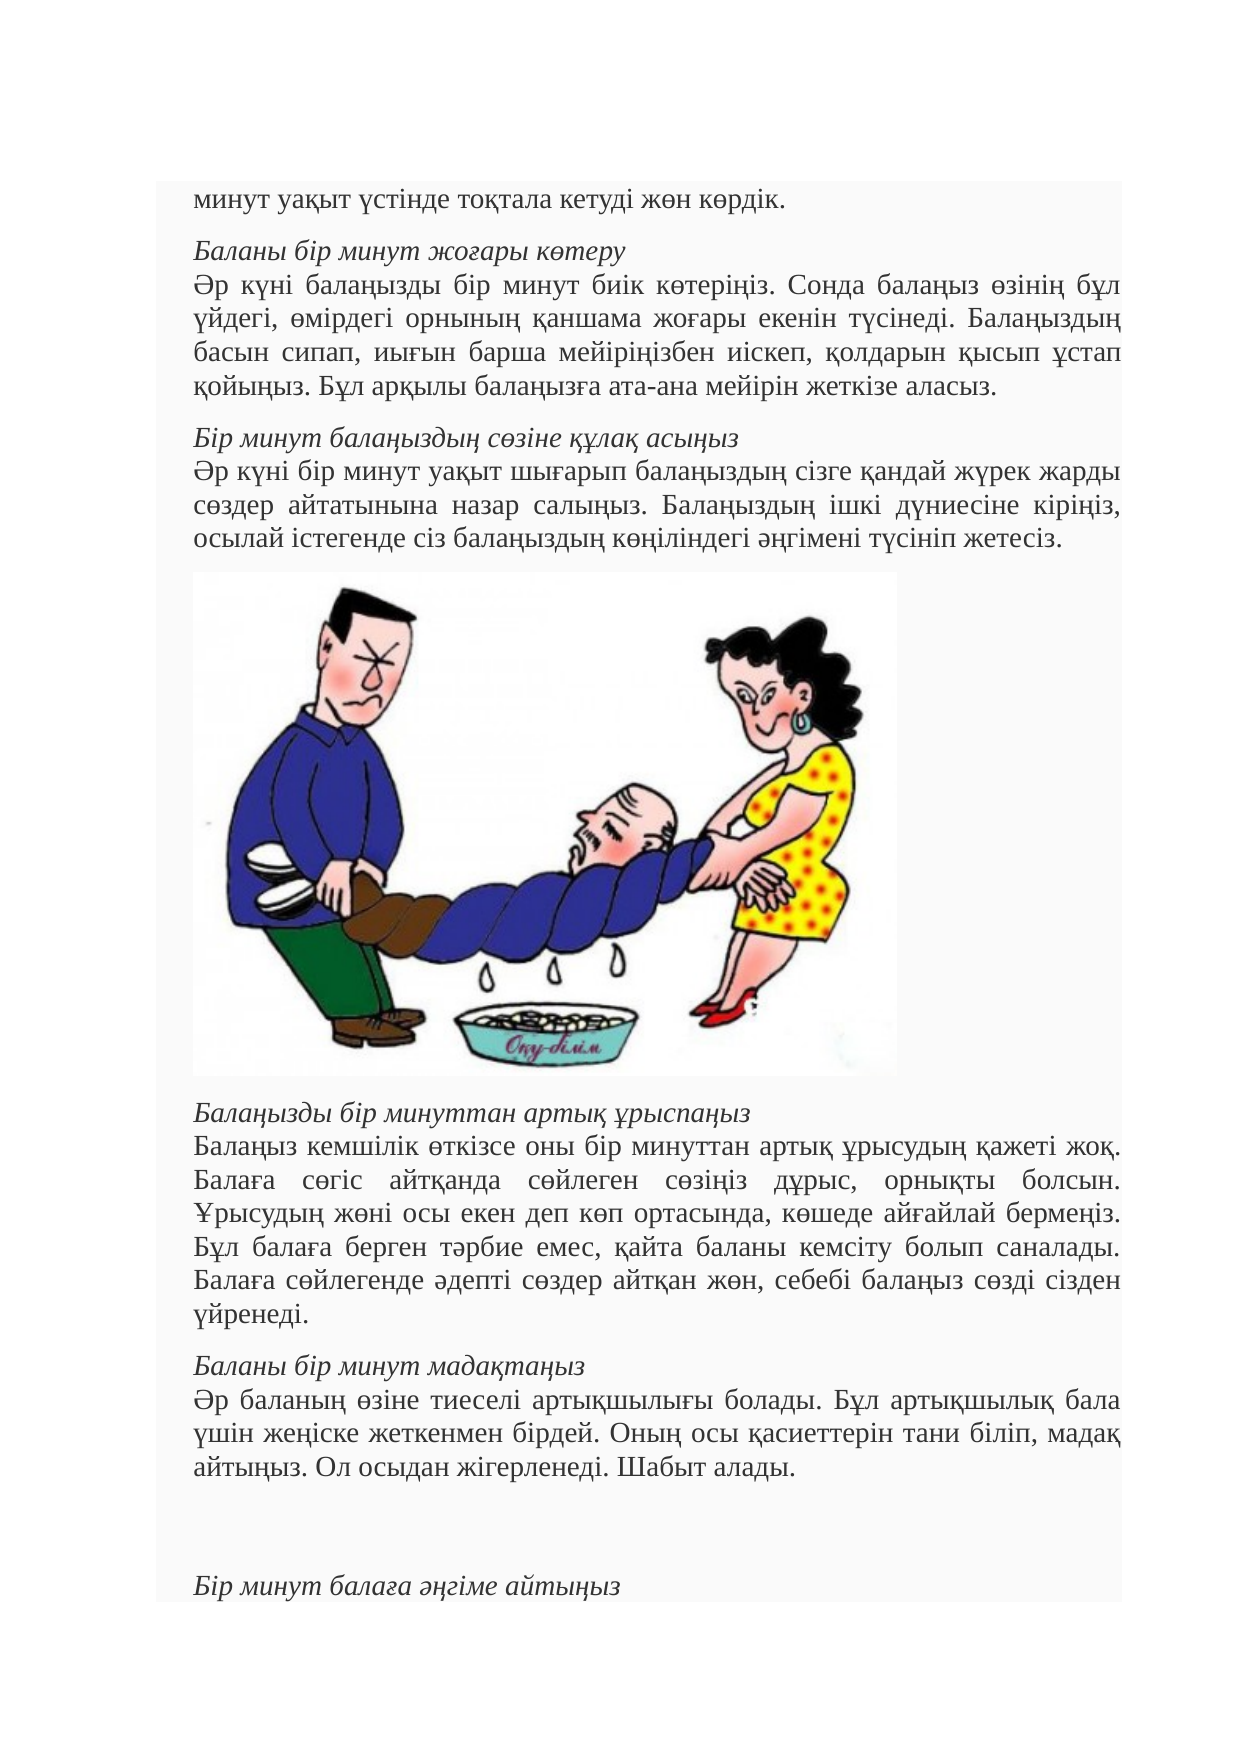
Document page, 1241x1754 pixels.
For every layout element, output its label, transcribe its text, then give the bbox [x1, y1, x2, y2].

list Балаңыз кемшілік өткізсе оны бір минуттан артық ұрысудың қажеті жоқ. Балаға сөгіс айтқанда сөйлеген сөзіңіз дұрыс, орнықты болсын. Ұрысудың жөні осы екен деп көп ортасында, көшеде айғайлай бермеңіз. Бұл балаға берген тәрбие емес, қайта баланы кемсіту болып саналады. Балаға сөйлегенде әдепті сөздер айтқан жөн, себебі балаңыз сөзді сізден үйренеді. [156, 1128, 1122, 1329]
list минут уақыт үстінде тоқтала кетуді жөн көрдік. [156, 181, 1122, 215]
list Әр күні балаңызды бір минут биік көтеріңіз. Сонда балаңыз өзінің бұл үйдегі, өмірдегі орнының қаншама жоғары екенін түсінеді. Балаңыздың басын сипап, иығын барша мейіріңізбен иіскеп, қолдарын қысып ұстап қойыңыз. Бұл арқылы балаңызға ата-ана мейірін жеткізе аласыз. [156, 267, 1122, 401]
list Баланы бір минут мадақтаңыз [156, 1348, 1122, 1382]
list Әр күні бір минут уақыт шығарып балаңыздың сізге қандай жүрек жарды сөздер айтатынына назар салыңыз. Балаңыздың ішкі дүниесіне кіріңіз, осылай істегенде сіз балаңыздың көңіліндегі әңгімені түсініп жетесіз. [156, 453, 1122, 554]
list Бір минут балаңыздың сөзіне құлақ асыңыз [156, 420, 1122, 453]
list Бір минут балаға әңгіме айтыңыз [156, 1568, 1122, 1602]
list Әр баланың өзіне тиеселі артықшылығы болады. Бұл артықшылық бала үшін жеңіске жеткенмен бірдей. Оның осы қасиеттерін тани біліп, мадақ айтыңыз. Ол осыдан жігерленеді. Шабыт алады. [156, 1382, 1122, 1482]
list Балаңызды бір минуттан артық ұрыспаңыз [156, 1095, 1122, 1128]
picture [193, 572, 898, 1076]
list Баланы бір минут жоғары көтеру [156, 233, 1122, 267]
